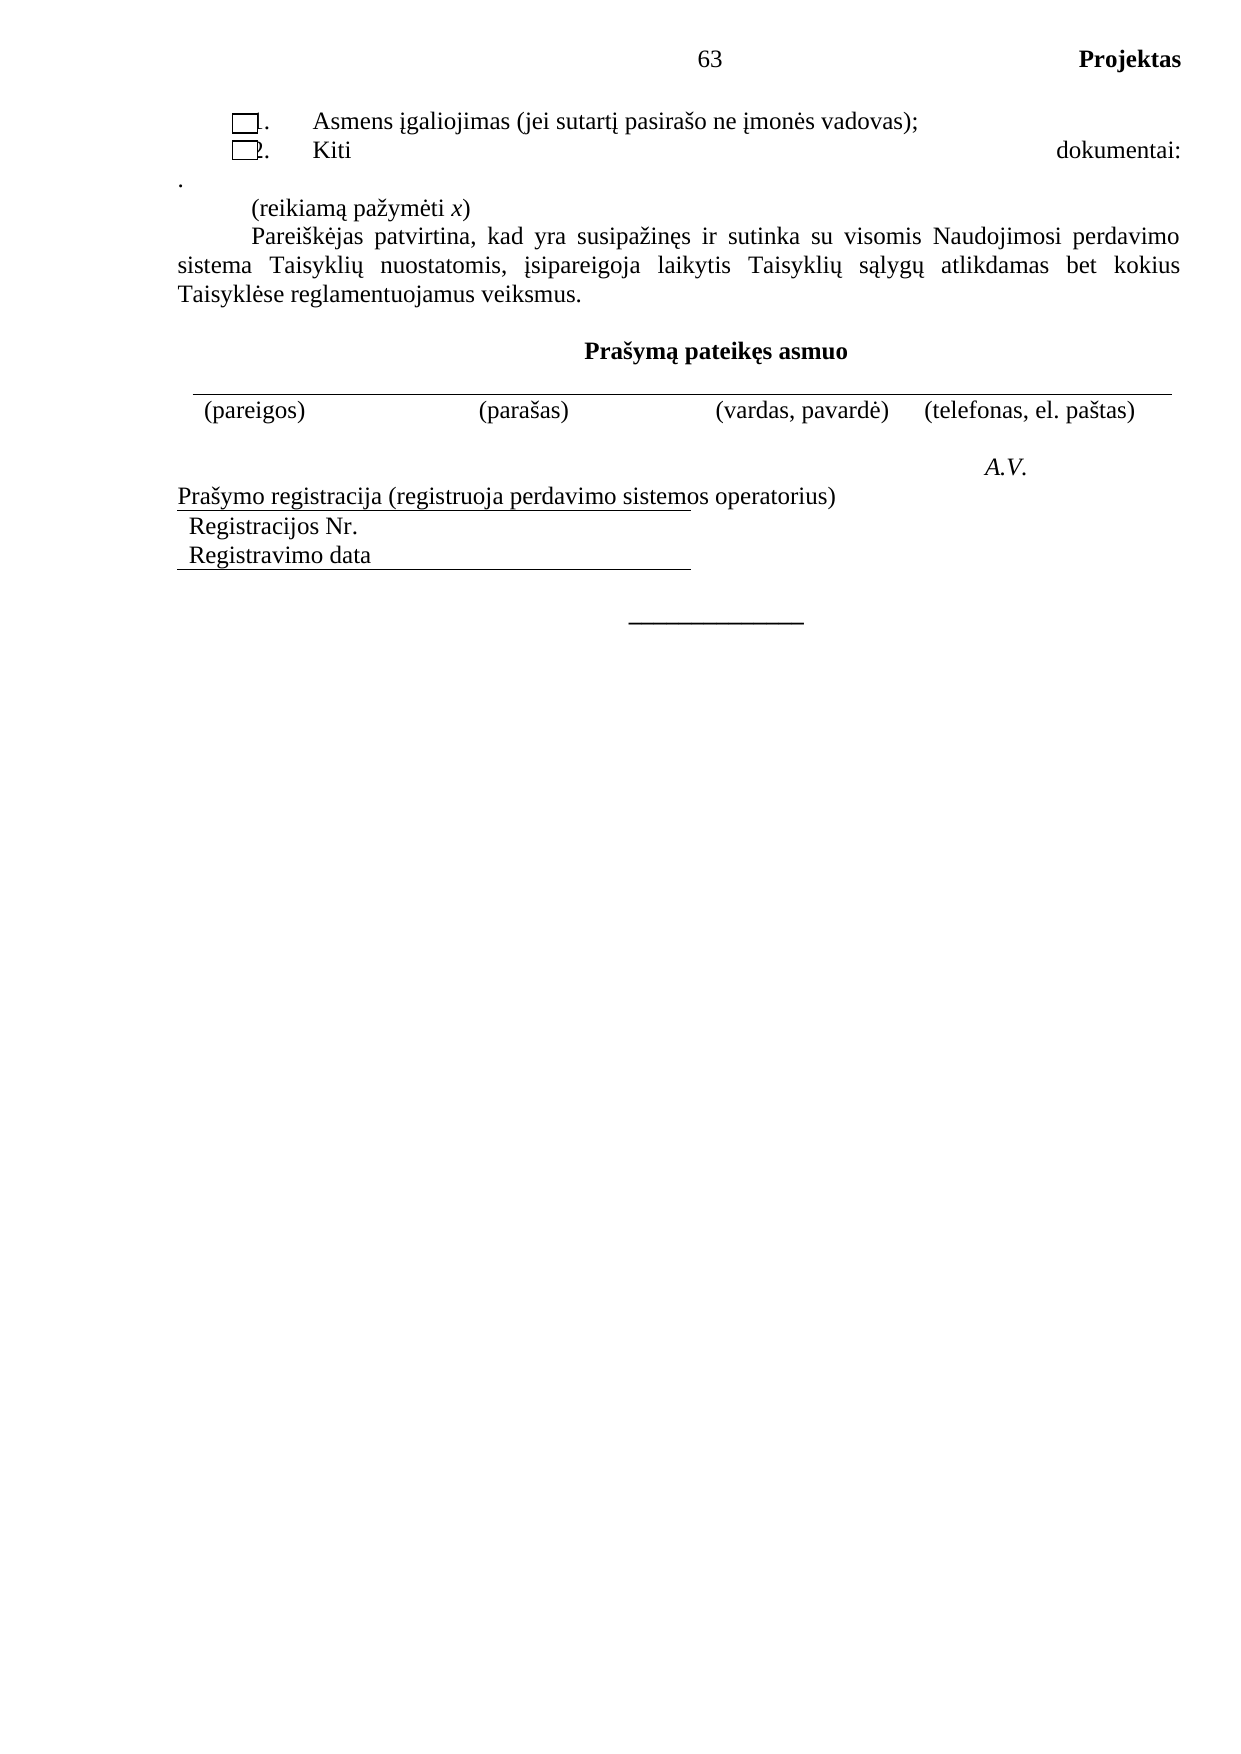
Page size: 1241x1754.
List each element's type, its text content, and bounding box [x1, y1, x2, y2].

text (reikiamą pažymėti x) [177, 193, 1181, 221]
table_cell (vardas, pavardė) [704, 395, 913, 424]
text 1. Asmens įgaliojimas (jei sutartį pasirašo ne įmonės vadovas); [177, 106, 1181, 135]
table_cell (telefonas, el. paštas) [913, 395, 1172, 424]
table_cell [540, 540, 691, 568]
table_header [540, 511, 691, 540]
table_header [704, 365, 913, 394]
text 2. Kiti dokumentai: . [177, 135, 1181, 193]
text Prašymo registracija (registruoja perdavimo sistemos operatorius) [177, 481, 1181, 510]
table_cell Registravimo data [177, 540, 540, 568]
text Prašymą pateikęs asmuo [177, 336, 1181, 365]
table_header [467, 365, 704, 394]
table_header [913, 365, 1172, 394]
table_header Registracijos Nr. [177, 511, 540, 540]
table_cell (parašas) [467, 395, 704, 424]
text Pareiškėjas patvirtina, kad yra susipažinęs ir sutinka su visomis Naudojimosi perdavimo sistema Taisyklių nuostatomis, įsipareigoja laikytis Taisyklių sąlygų atlikdamas bet kokius Taisyklėse reglamentuojamus veiksmus. [177, 221, 1181, 308]
text ______________ [177, 598, 1181, 627]
table_header [193, 365, 467, 394]
text A.V. [177, 452, 1181, 481]
table_cell (pareigos) [193, 395, 467, 424]
